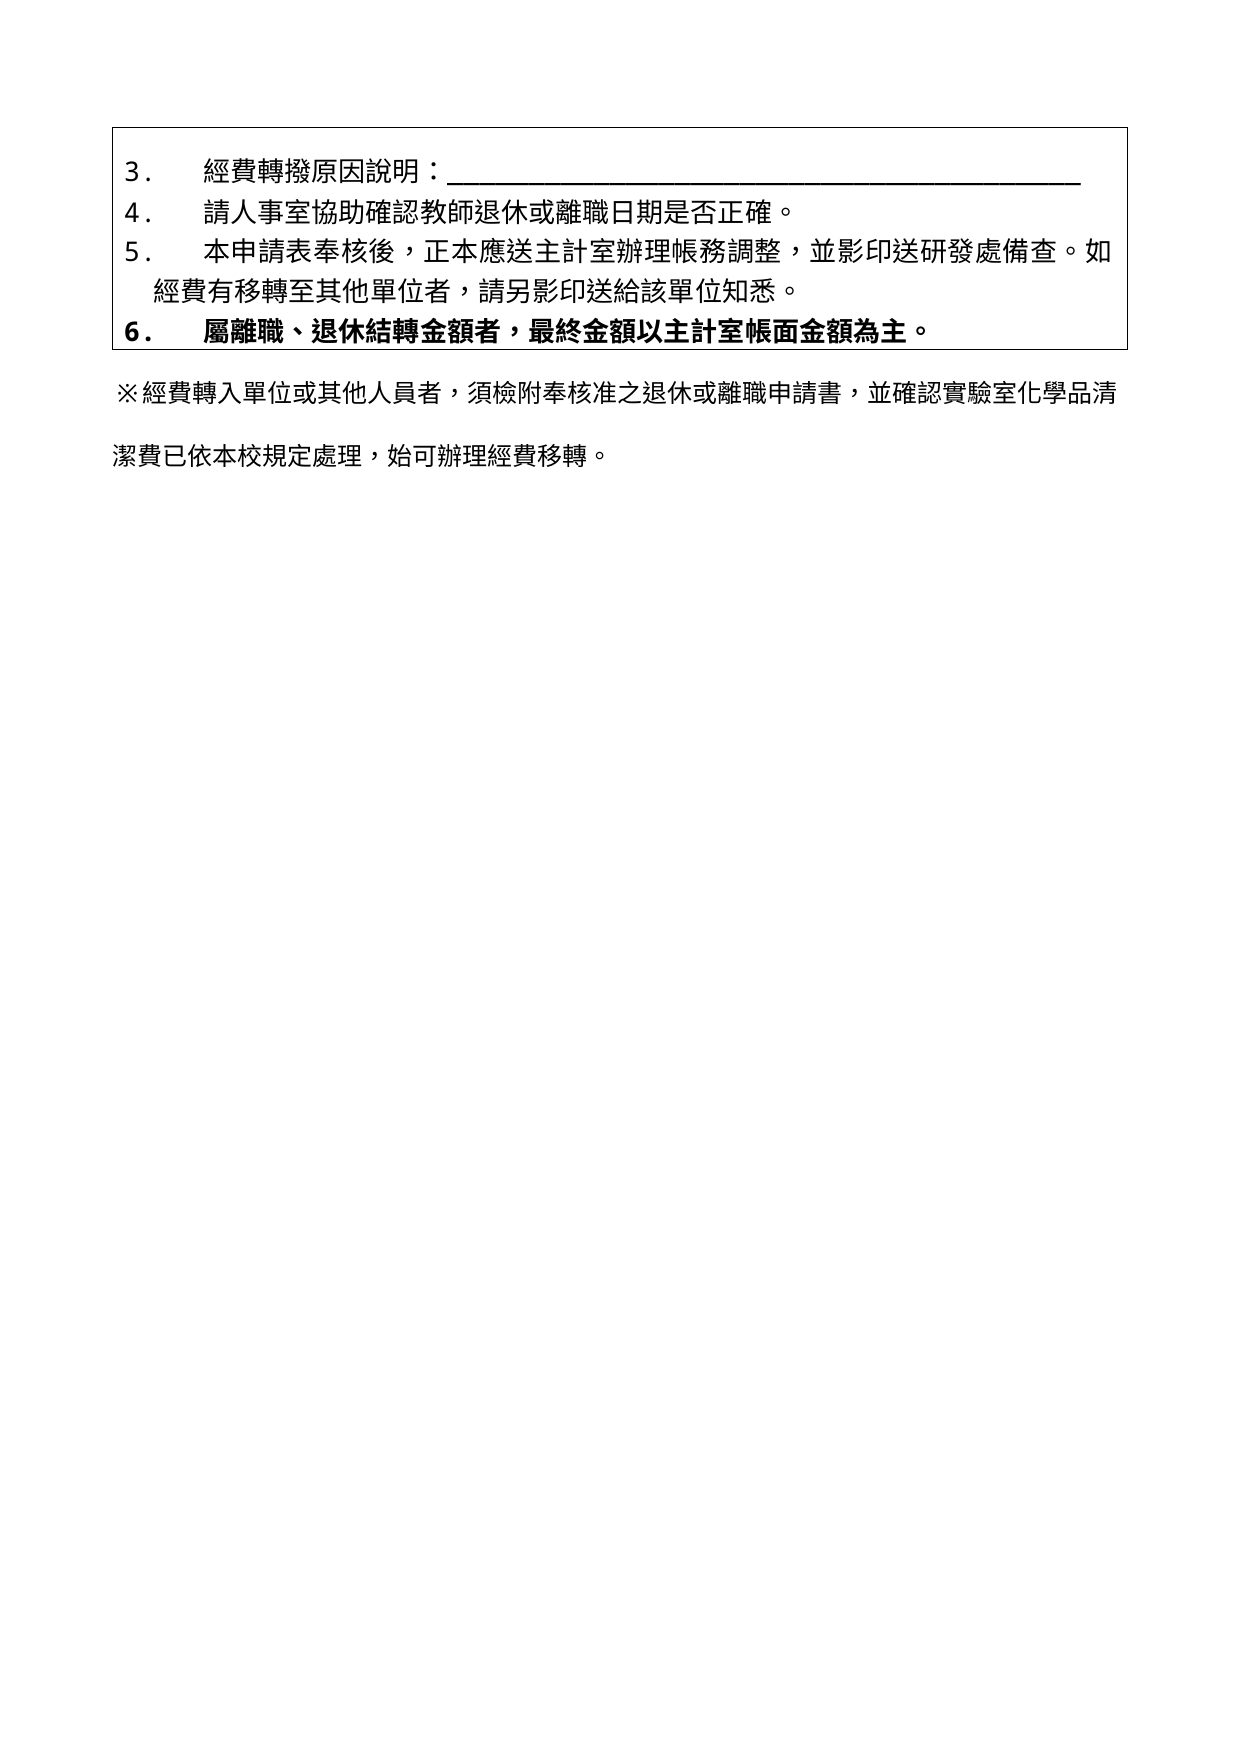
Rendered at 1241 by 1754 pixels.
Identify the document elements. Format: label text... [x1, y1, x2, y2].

table_cell 附註: 計畫會計編號欄位不夠填列者，請自行增列。 計畫主持人於離退後，符合下列2-1~2-3項者，得繼續使用該經費至 ___年___月___日。(請續填以下選項) 2-1.□因尚有執行中之計畫(會計編號：_____________，結案日期：___/___/___) 2-2.□因尚有指導學生未畢業(預計畢業日期：___/___/___) 2-3.□因獲聘為兼任教師且有經費使用需求(聘期迄日：___/___/___) 2-4.□其他：____________________________________ 經費轉撥原因說明：_______________________________________ 請人事室協助確認教師退休或離職日期是否正確。 本申請表奉核後，正本應送主計室辦理帳務調整，並影印送研發處備查。如經費有移轉至其他單位者，請另影印送給該單位知悉。 屬離職、退休結轉金額者，最終金額以主計室帳面金額為主。 [113, 128, 1127, 349]
text ※經費轉入單位或其他人員者，須檢附奉核准之退休或離職申請書，並確認實驗室化學品清潔費已依本校規定處理，始可辦理經費移轉。 [112, 350, 1128, 475]
